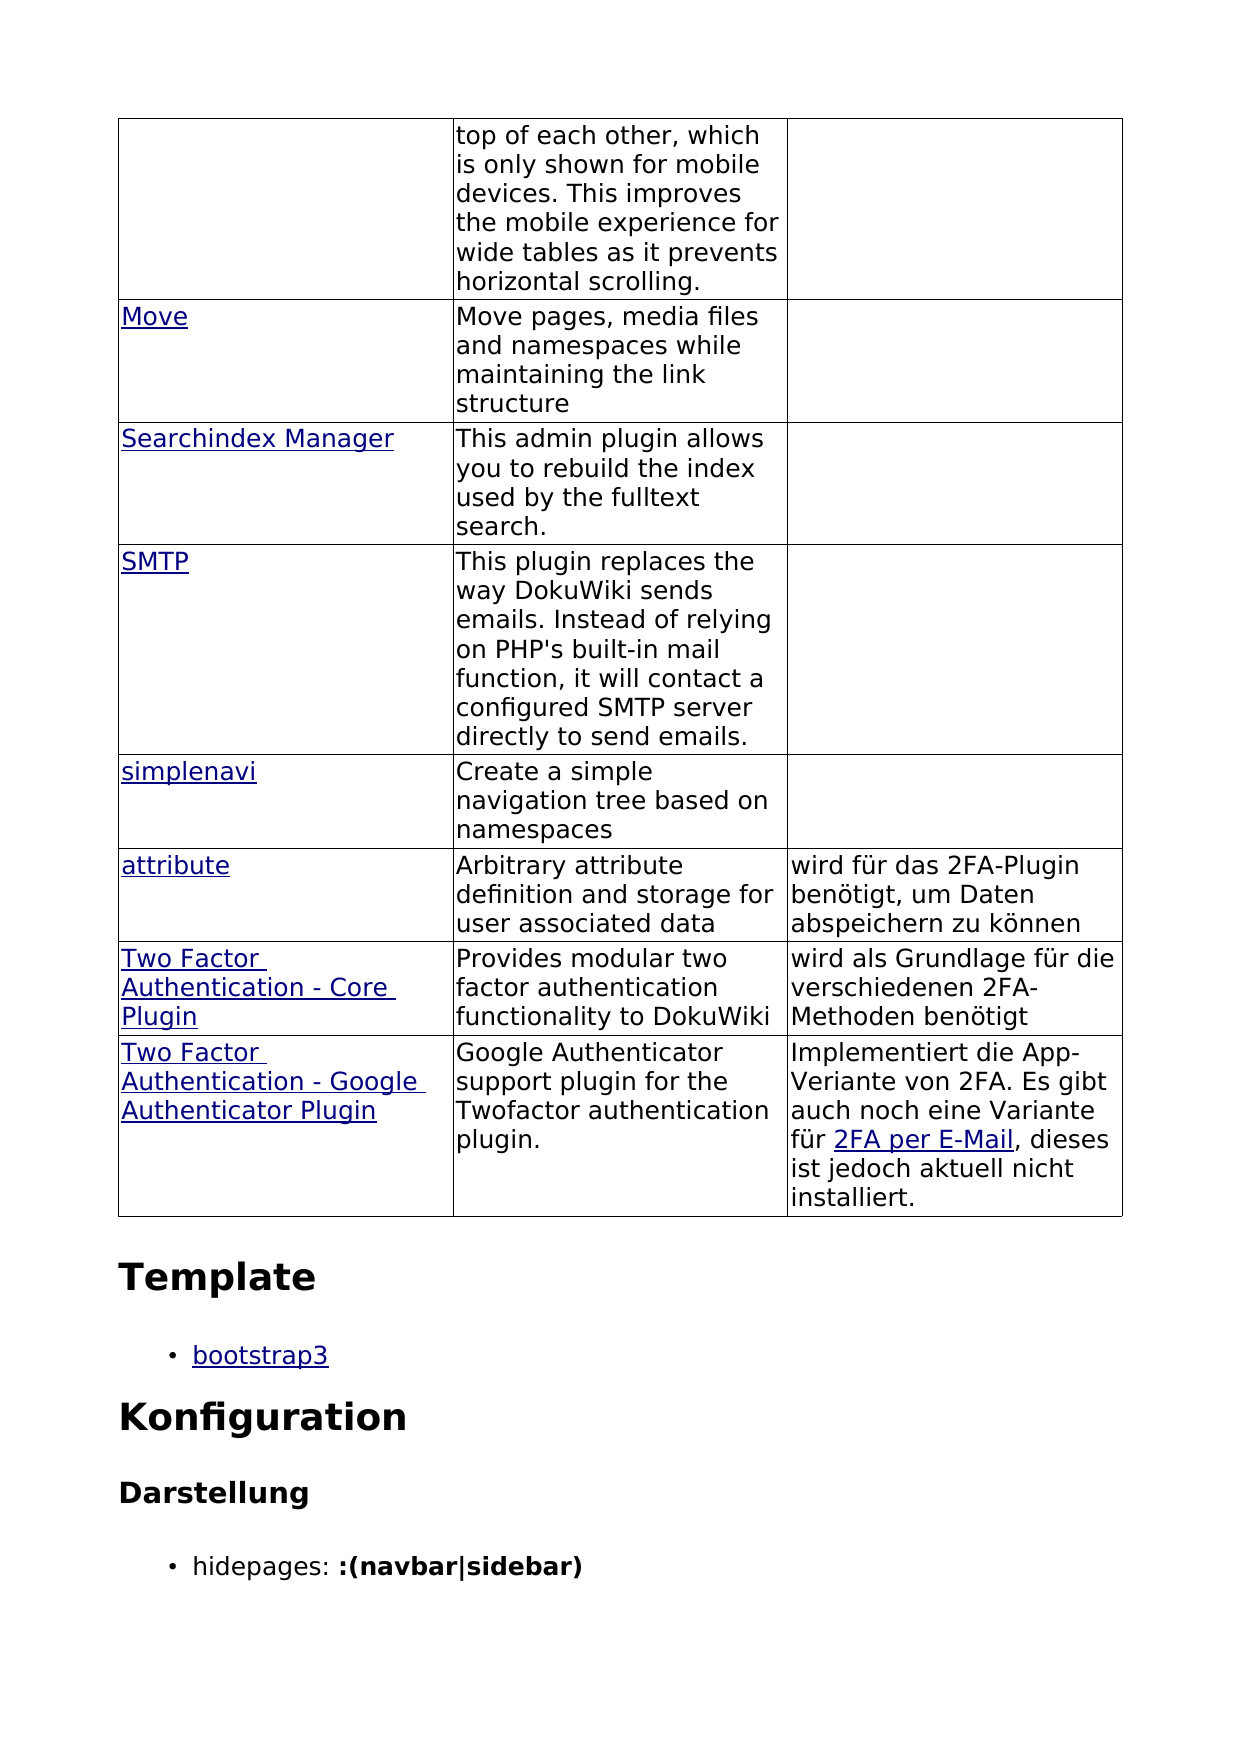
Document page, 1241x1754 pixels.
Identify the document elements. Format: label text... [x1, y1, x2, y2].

table_cell Google Authenticator support plugin for the Twofactor authentication plugin. [454, 1036, 787, 1216]
table_cell Provides modular two factor authentication functionality to DokuWiki [454, 942, 787, 1035]
table_cell Create a simple navigation tree based on namespaces [454, 755, 787, 848]
table_cell [788, 119, 1122, 299]
table_cell attribute [119, 849, 453, 941]
table_cell [788, 755, 1122, 848]
table_cell Move pages, media files and namespaces while maintaining the link structure [454, 300, 787, 422]
table_cell SMTP [119, 545, 453, 754]
table_cell top of each other, which is only shown for mobile devices. This improves the mobile experience for wide tables as it prevents horizontal scrolling. [454, 119, 787, 299]
subtitle Konfiguration [118, 1395, 1122, 1439]
list bootstrap3 [177, 1341, 1122, 1370]
table_cell Implementiert die App-Veriante von 2FA. Es gibt auch noch eine Variante für 2FA per E-Mail, dieses ist jedoch aktuell nicht installiert. [788, 1036, 1122, 1216]
table_cell Two Factor Authentication - Core Plugin [119, 942, 453, 1035]
subtitle Darstellung [118, 1476, 1122, 1510]
table_cell [788, 300, 1122, 422]
subtitle Template [118, 1256, 1122, 1299]
table_cell This plugin replaces the way DokuWiki sends emails. Instead of relying on PHP's built-in mail function, it will contact a configured SMTP server directly to send emails. [454, 545, 787, 754]
table_cell [119, 119, 453, 299]
table_cell Searchindex Manager [119, 423, 453, 544]
table_cell Two Factor Authentication - Google Authenticator Plugin [119, 1036, 453, 1216]
table_cell wird als Grundlage für die verschiedenen 2FA-Methoden benötigt [788, 942, 1122, 1035]
table_cell Move [119, 300, 453, 422]
list hidepages: :(navbar|sidebar) [177, 1552, 1122, 1582]
table_cell simplenavi [119, 755, 453, 848]
table_cell This admin plugin allows you to rebuild the index used by the fulltext search. [454, 423, 787, 544]
table_cell [788, 545, 1122, 754]
table_cell Arbitrary attribute definition and storage for user associated data [454, 849, 787, 941]
table_cell wird für das 2FA-Plugin benötigt, um Daten abspeichern zu können [788, 849, 1122, 941]
table_cell [788, 423, 1122, 544]
